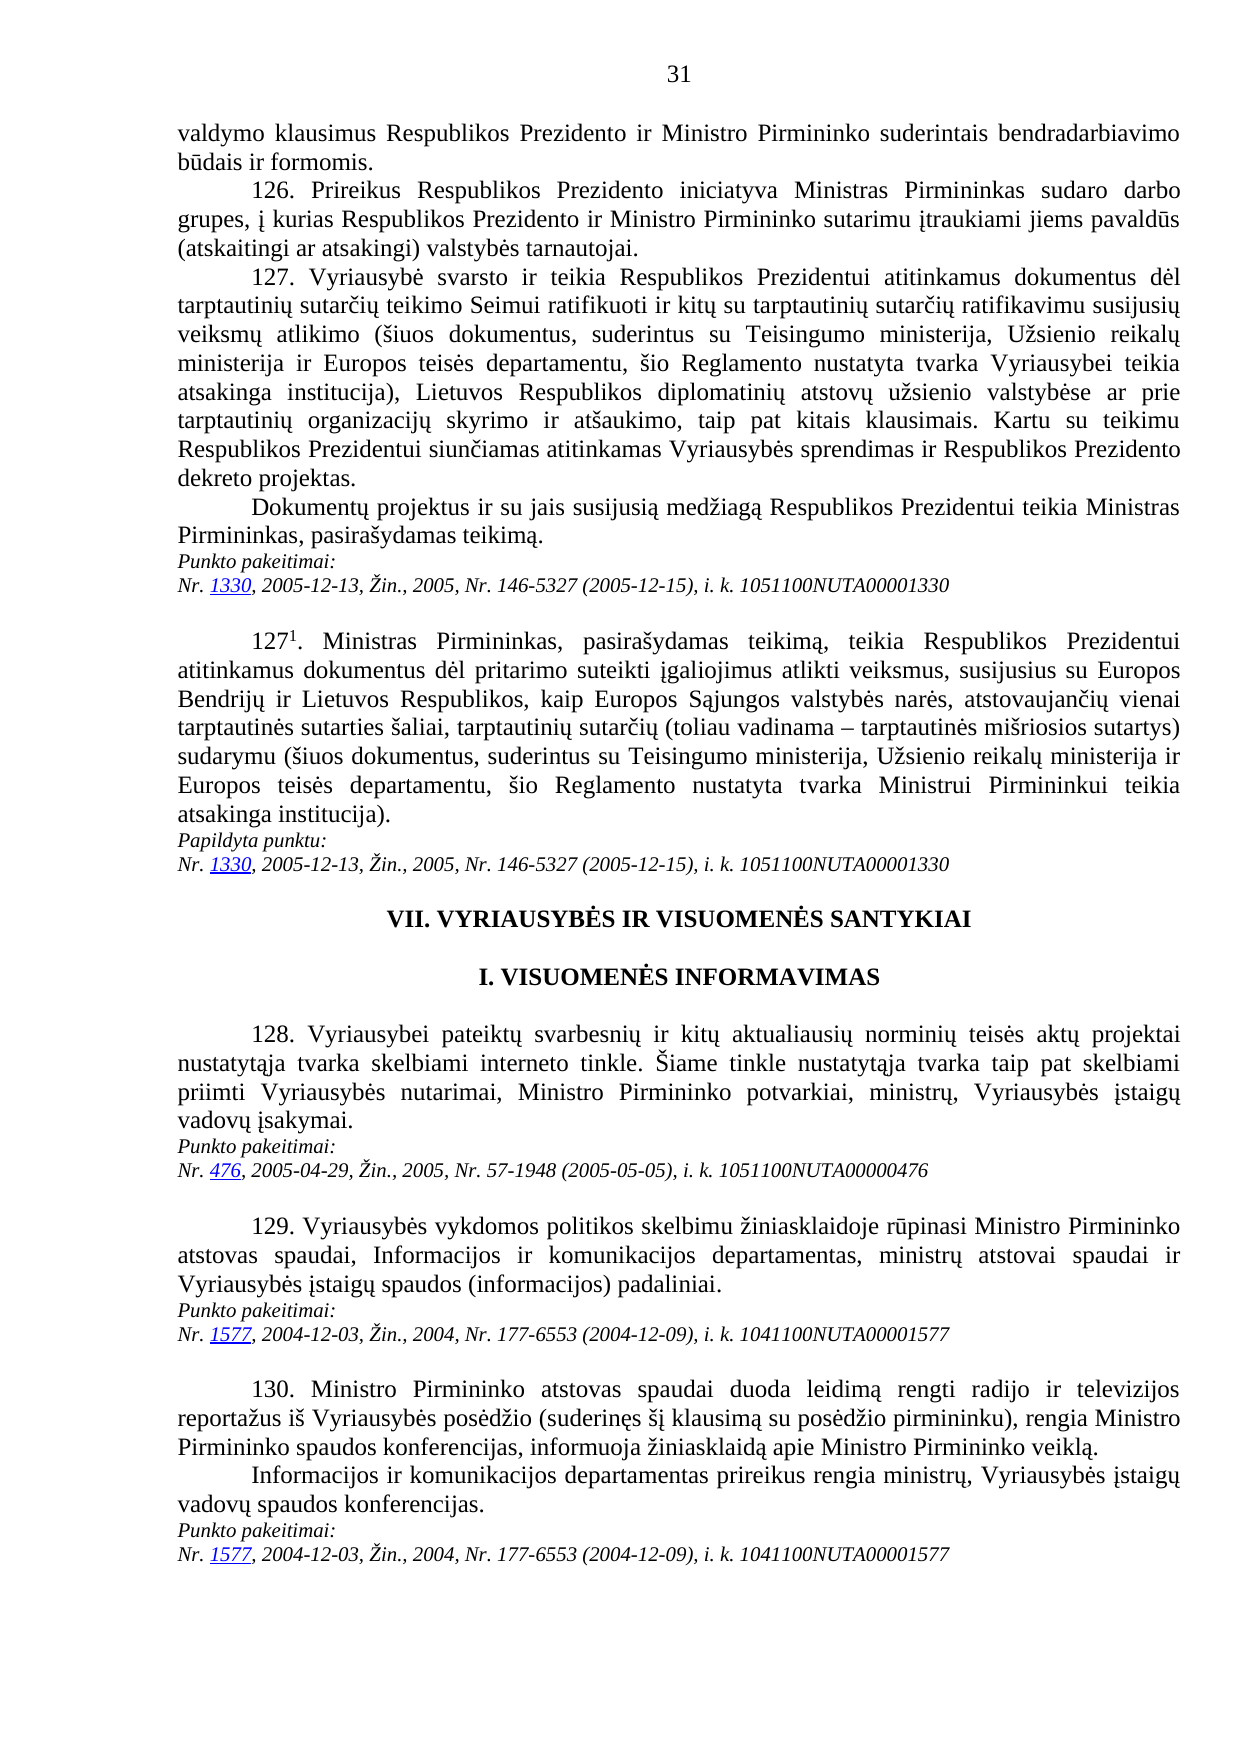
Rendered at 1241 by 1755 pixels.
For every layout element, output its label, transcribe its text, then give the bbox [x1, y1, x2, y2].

text Nr. 1330, 2005-12-13, Žin., 2005, Nr. 146-5327 (2005-12-15), i. k. 1051100NUTA00001330 [177, 573, 1181, 597]
text Punkto pakeitimai: [177, 1518, 1181, 1542]
text 126. Prireikus Respublikos Prezidento iniciatyva Ministras Pirmininkas sudaro darbo grupes, į kurias Respublikos Prezidento ir Ministro Pirmininko sutarimu įtraukiami jiems pavaldūs (atskaitingi ar atsakingi) valstybės tarnautojai. [177, 176, 1181, 262]
text 127. Vyriausybė svarsto ir teikia Respublikos Prezidentui atitinkamus dokumentus dėl tarptautinių sutarčių teikimo Seimui ratifikuoti ir kitų su tarptautinių sutarčių ratifikavimu susijusių veiksmų atlikimo (šiuos dokumentus, suderintus su Teisingumo ministerija, Užsienio reikalų ministerija ir Europos teisės departamentu, šio Reglamento nustatyta tvarka Vyriausybei teikia atsakinga institucija), Lietuvos Respublikos diplomatinių atstovų užsienio valstybėse ar prie tarptautinių organizacijų skyrimo ir atšaukimo, taip pat kitais klausimais. Kartu su teikimu Respublikos Prezidentui siunčiamas atitinkamas Vyriausybės sprendimas ir Respublikos Prezidento dekreto projektas. [177, 262, 1181, 492]
text 128. Vyriausybei pateiktų svarbesnių ir kitų aktualiausių norminių teisės aktų projektai nustatytąja tvarka skelbiami interneto tinkle. Šiame tinkle nustatytąja tvarka taip pat skelbiami priimti Vyriausybės nutarimai, Ministro Pirmininko potvarkiai, ministrų, Vyriausybės įstaigų vadovų įsakymai. [177, 1019, 1181, 1134]
text Informacijos ir komunikacijos departamentas prireikus rengia ministrų, Vyriausybės įstaigų vadovų spaudos konferencijas. [177, 1461, 1181, 1518]
text Nr. 476, 2005-04-29, Žin., 2005, Nr. 57-1948 (2005-05-05), i. k. 1051100NUTA00000476 [177, 1158, 1181, 1182]
text VII. VYRIAUSYBĖS IR VISUOMENĖS SANTYKIAI [177, 904, 1181, 933]
text I. VISUOMENĖS INFORMAVIMAS [177, 962, 1181, 991]
text valdymo klausimus Respublikos Prezidento ir Ministro Pirmininko suderintais bendradarbiavimo būdais ir formomis. [177, 118, 1181, 176]
text Nr. 1577, 2004-12-03, Žin., 2004, Nr. 177-6553 (2004-12-09), i. k. 1041100NUTA00001577 [177, 1542, 1181, 1566]
text 1271. Ministras Pirmininkas, pasirašydamas teikimą, teikia Respublikos Prezidentui atitinkamus dokumentus dėl pritarimo suteikti įgaliojimus atlikti veiksmus, susijusius su Europos Bendrijų ir Lietuvos Respublikos, kaip Europos Sąjungos valstybės narės, atstovaujančių vienai tarptautinės sutarties šaliai, tarptautinių sutarčių (toliau vadinama – tarptautinės mišriosios sutartys) sudarymu (šiuos dokumentus, suderintus su Teisingumo ministerija, Užsienio reikalų ministerija ir Europos teisės departamentu, šio Reglamento nustatyta tvarka Ministrui Pirmininkui teikia atsakinga institucija). [177, 626, 1181, 827]
text Papildyta punktu: [177, 827, 1181, 852]
text 130. Ministro Pirmininko atstovas spaudai duoda leidimą rengti radijo ir televizijos reportažus iš Vyriausybės posėdžio (suderinęs šį klausimą su posėdžio pirmininku), rengia Ministro Pirmininko spaudos konferencijas, informuoja žiniasklaidą apie Ministro Pirmininko veiklą. [177, 1374, 1181, 1461]
text Punkto pakeitimai: [177, 549, 1181, 573]
text Punkto pakeitimai: [177, 1134, 1181, 1158]
text Nr. 1330, 2005-12-13, Žin., 2005, Nr. 146-5327 (2005-12-15), i. k. 1051100NUTA00001330 [177, 852, 1181, 876]
text Punkto pakeitimai: [177, 1297, 1181, 1322]
text 129. Vyriausybės vykdomos politikos skelbimu žiniasklaidoje rūpinasi Ministro Pirmininko atstovas spaudai, Informacijos ir komunikacijos departamentas, ministrų atstovai spaudai ir Vyriausybės įstaigų spaudos (informacijos) padaliniai. [177, 1211, 1181, 1297]
text Nr. 1577, 2004-12-03, Žin., 2004, Nr. 177-6553 (2004-12-09), i. k. 1041100NUTA00001577 [177, 1322, 1181, 1346]
text Dokumentų projektus ir su jais susijusią medžiagą Respublikos Prezidentui teikia Ministras Pirmininkas, pasirašydamas teikimą. [177, 492, 1181, 549]
